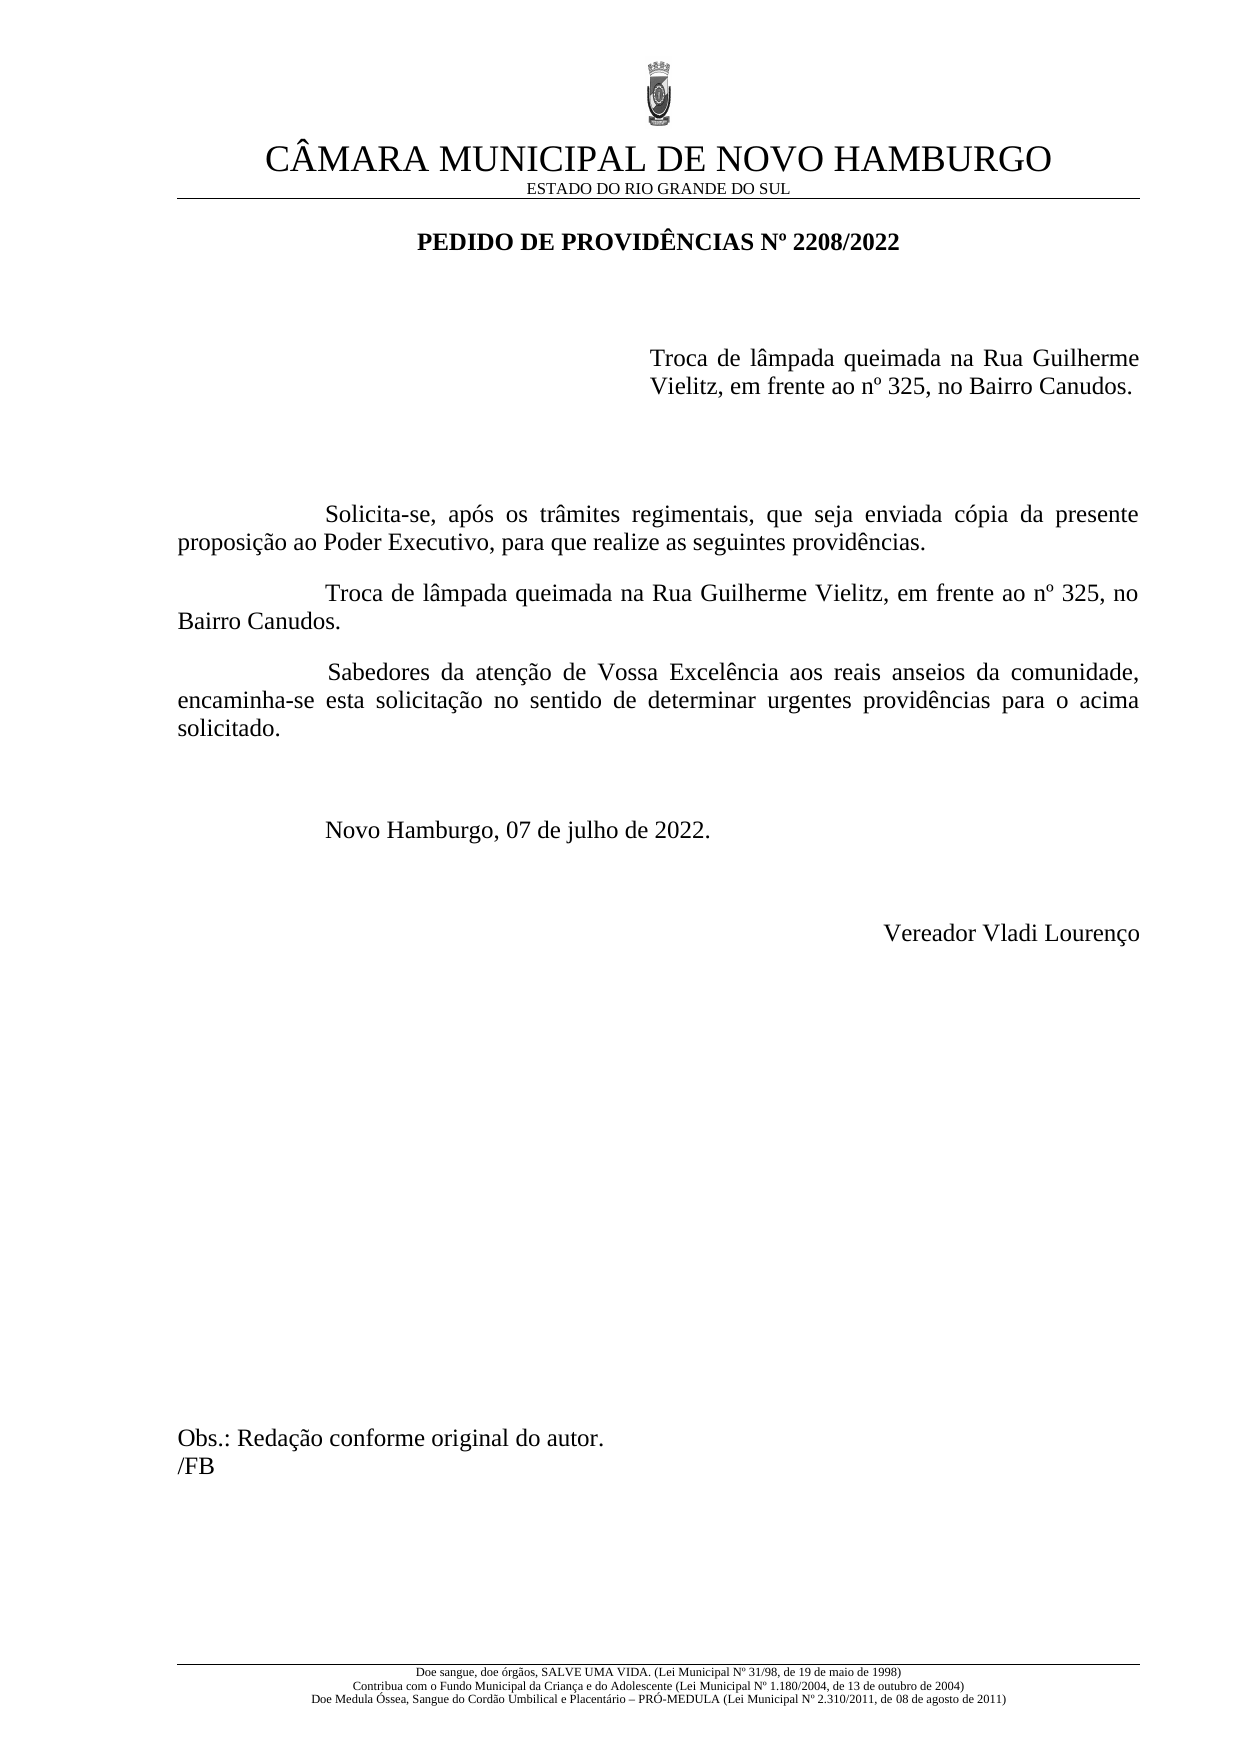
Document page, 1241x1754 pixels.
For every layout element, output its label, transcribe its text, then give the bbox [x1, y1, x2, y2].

text Sabedores da atenção de Vossa Excelência aos reais anseios da comunidade, encaminha-se esta solicitação no sentido de determinar urgentes providências para o acima solicitado. [177, 658, 1140, 741]
text /FB [177, 1452, 1140, 1480]
text Solicita-se, após os trâmites regimentais, que seja enviada cópia da presente proposição ao Poder Executivo, para que realize as seguintes providências. [177, 500, 1140, 556]
text PEDIDO DE PROVIDÊNCIAS Nº 2208/2022 [177, 228, 1140, 256]
text Troca de lâmpada queimada na Rua Guilherme Vielitz, em frente ao nº 325, no Bairro Canudos. [649, 344, 1140, 400]
text Obs.: Redação conforme original do autor. [177, 1424, 1140, 1452]
text Vereador Vladi Lourenço [177, 919, 1140, 946]
text Novo Hamburgo, 07 de julho de 2022. [177, 816, 1140, 844]
text Troca de lâmpada queimada na Rua Guilherme Vielitz, em frente ao nº 325, no Bairro Canudos. [177, 579, 1140, 635]
